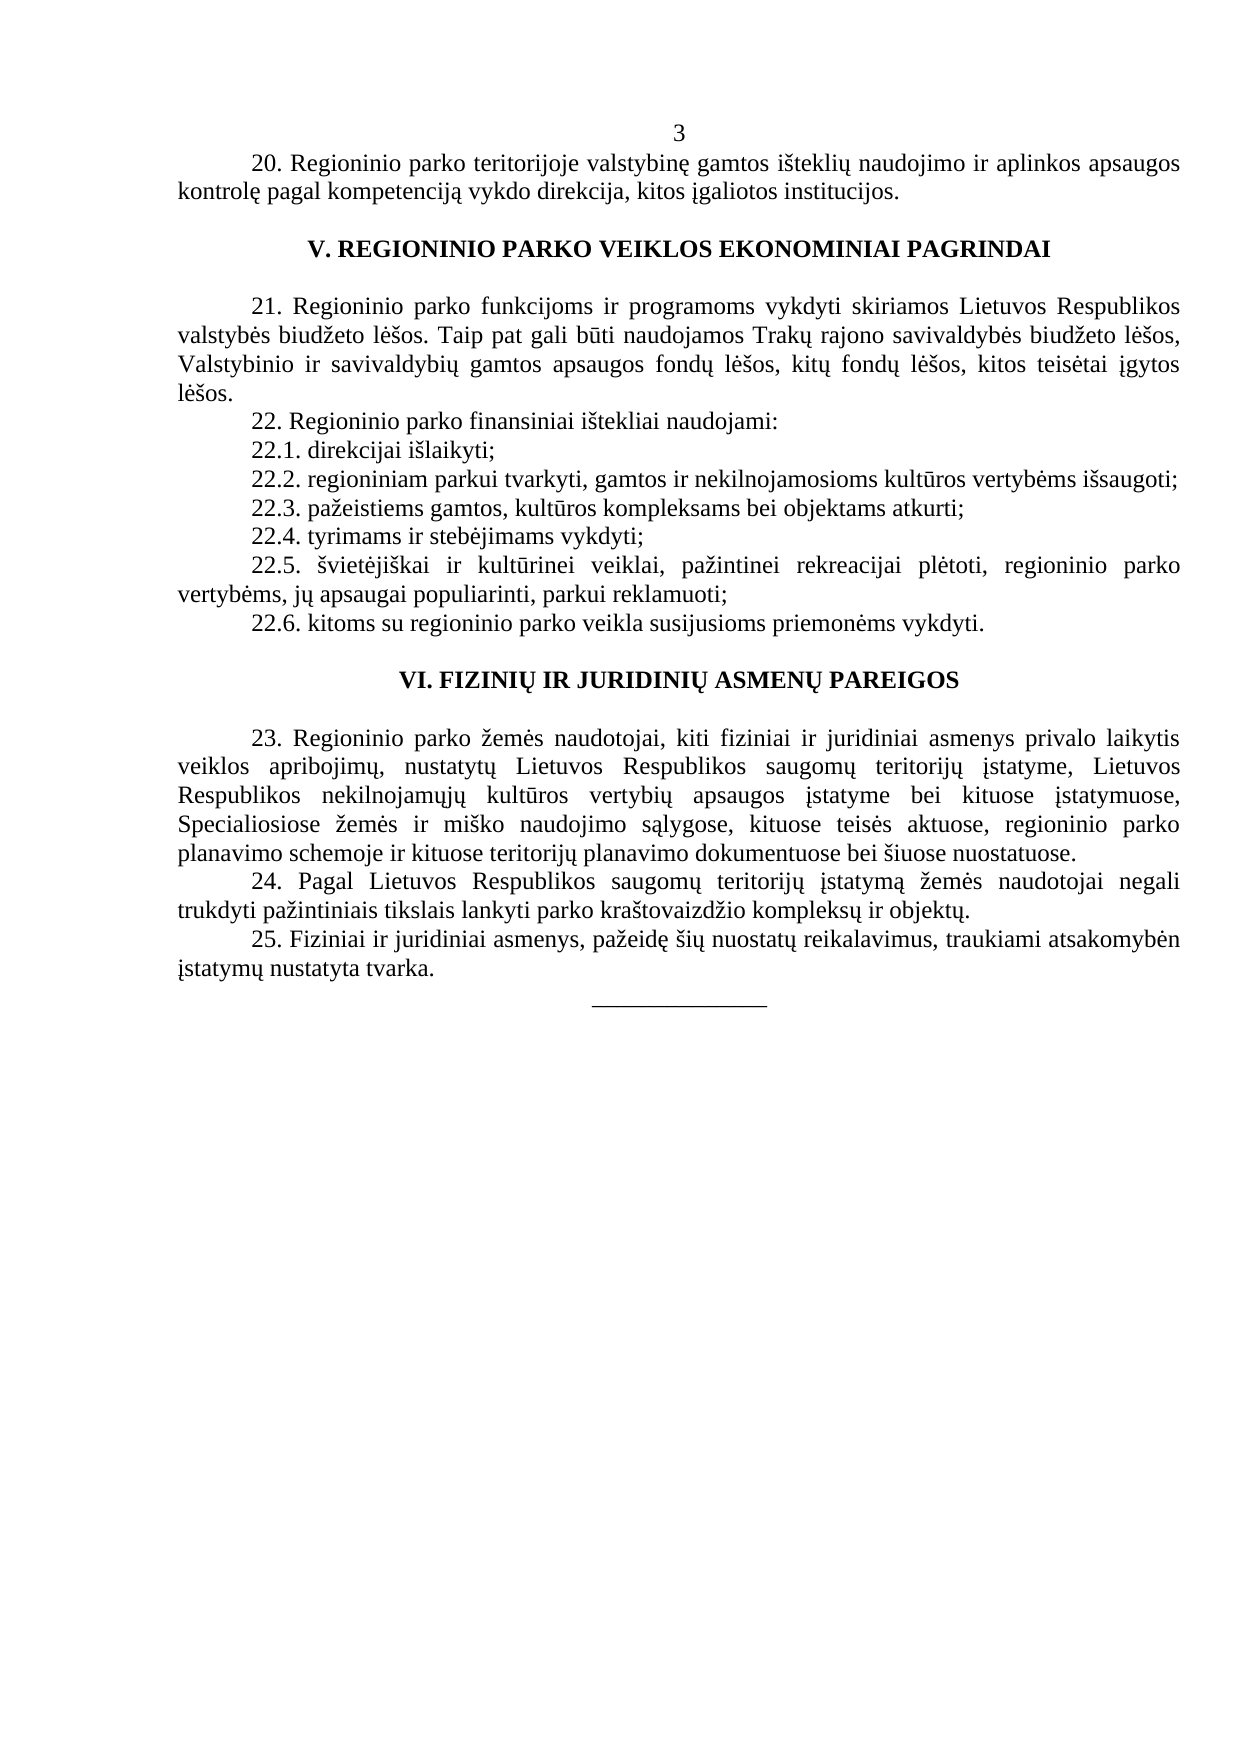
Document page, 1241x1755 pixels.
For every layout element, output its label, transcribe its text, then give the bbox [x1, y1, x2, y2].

text 22.1. direkcijai išlaikyti; [177, 435, 1181, 464]
text 24. Pagal Lietuvos Respublikos saugomų teritorijų įstatymą žemės naudotojai negali trukdyti pažintiniais tikslais lankyti parko kraštovaizdžio kompleksų ir objektų. [177, 866, 1181, 924]
text 25. Fiziniai ir juridiniai asmenys, pažeidę šių nuostatų reikalavimus, traukiami atsakomybėn įstatymų nustatyta tvarka. [177, 924, 1181, 981]
text 22.3. pažeistiems gamtos, kultūros kompleksams bei objektams atkurti; [177, 493, 1181, 521]
text 20. Regioninio parko teritorijoje valstybinę gamtos išteklių naudojimo ir aplinkos apsaugos kontrolę pagal kompetenciją vykdo direkcija, kitos įgaliotos institucijos. [177, 148, 1181, 205]
text 22.6. kitoms su regioninio parko veikla susijusioms priemonėms vykdyti. [177, 608, 1181, 636]
text 22.5. švietėjiškai ir kultūrinei veiklai, pažintinei rekreacijai plėtoti, regioninio parko vertybėms, jų apsaugai populiarinti, parkui reklamuoti; [177, 550, 1181, 608]
subtitle VI. FIZINIŲ IR JURIDINIŲ ASMENŲ PAREIGOS [177, 665, 1181, 694]
subtitle V. REGIONINIO PARKO VEIKLOS EKONOMINIAI PAGRINDAI [177, 234, 1181, 263]
text 23. Regioninio parko žemės naudotojai, kiti fiziniai ir juridiniai asmenys privalo laikytis veiklos apribojimų, nustatytų Lietuvos Respublikos saugomų teritorijų įstatyme, Lietuvos Respublikos nekilnojamųjų kultūros vertybių apsaugos įstatyme bei kituose įstatymuose, Specialiosiose žemės ir miško naudojimo sąlygose, kituose teisės aktuose, regioninio parko planavimo schemoje ir kituose teritorijų planavimo dokumentuose bei šiuose nuostatuose. [177, 723, 1181, 866]
text 22.2. regioniniam parkui tvarkyti, gamtos ir nekilnojamosioms kultūros vertybėms išsaugoti; [177, 464, 1181, 493]
text ______________ [177, 981, 1181, 1010]
text 22. Regioninio parko finansiniai ištekliai naudojami: [177, 406, 1181, 435]
text 22.4. tyrimams ir stebėjimams vykdyti; [177, 521, 1181, 550]
text 21. Regioninio parko funkcijoms ir programoms vykdyti skiriamos Lietuvos Respublikos valstybės biudžeto lėšos. Taip pat gali būti naudojamos Trakų rajono savivaldybės biudžeto lėšos, Valstybinio ir savivaldybių gamtos apsaugos fondų lėšos, kitų fondų lėšos, kitos teisėtai įgytos lėšos. [177, 291, 1181, 406]
